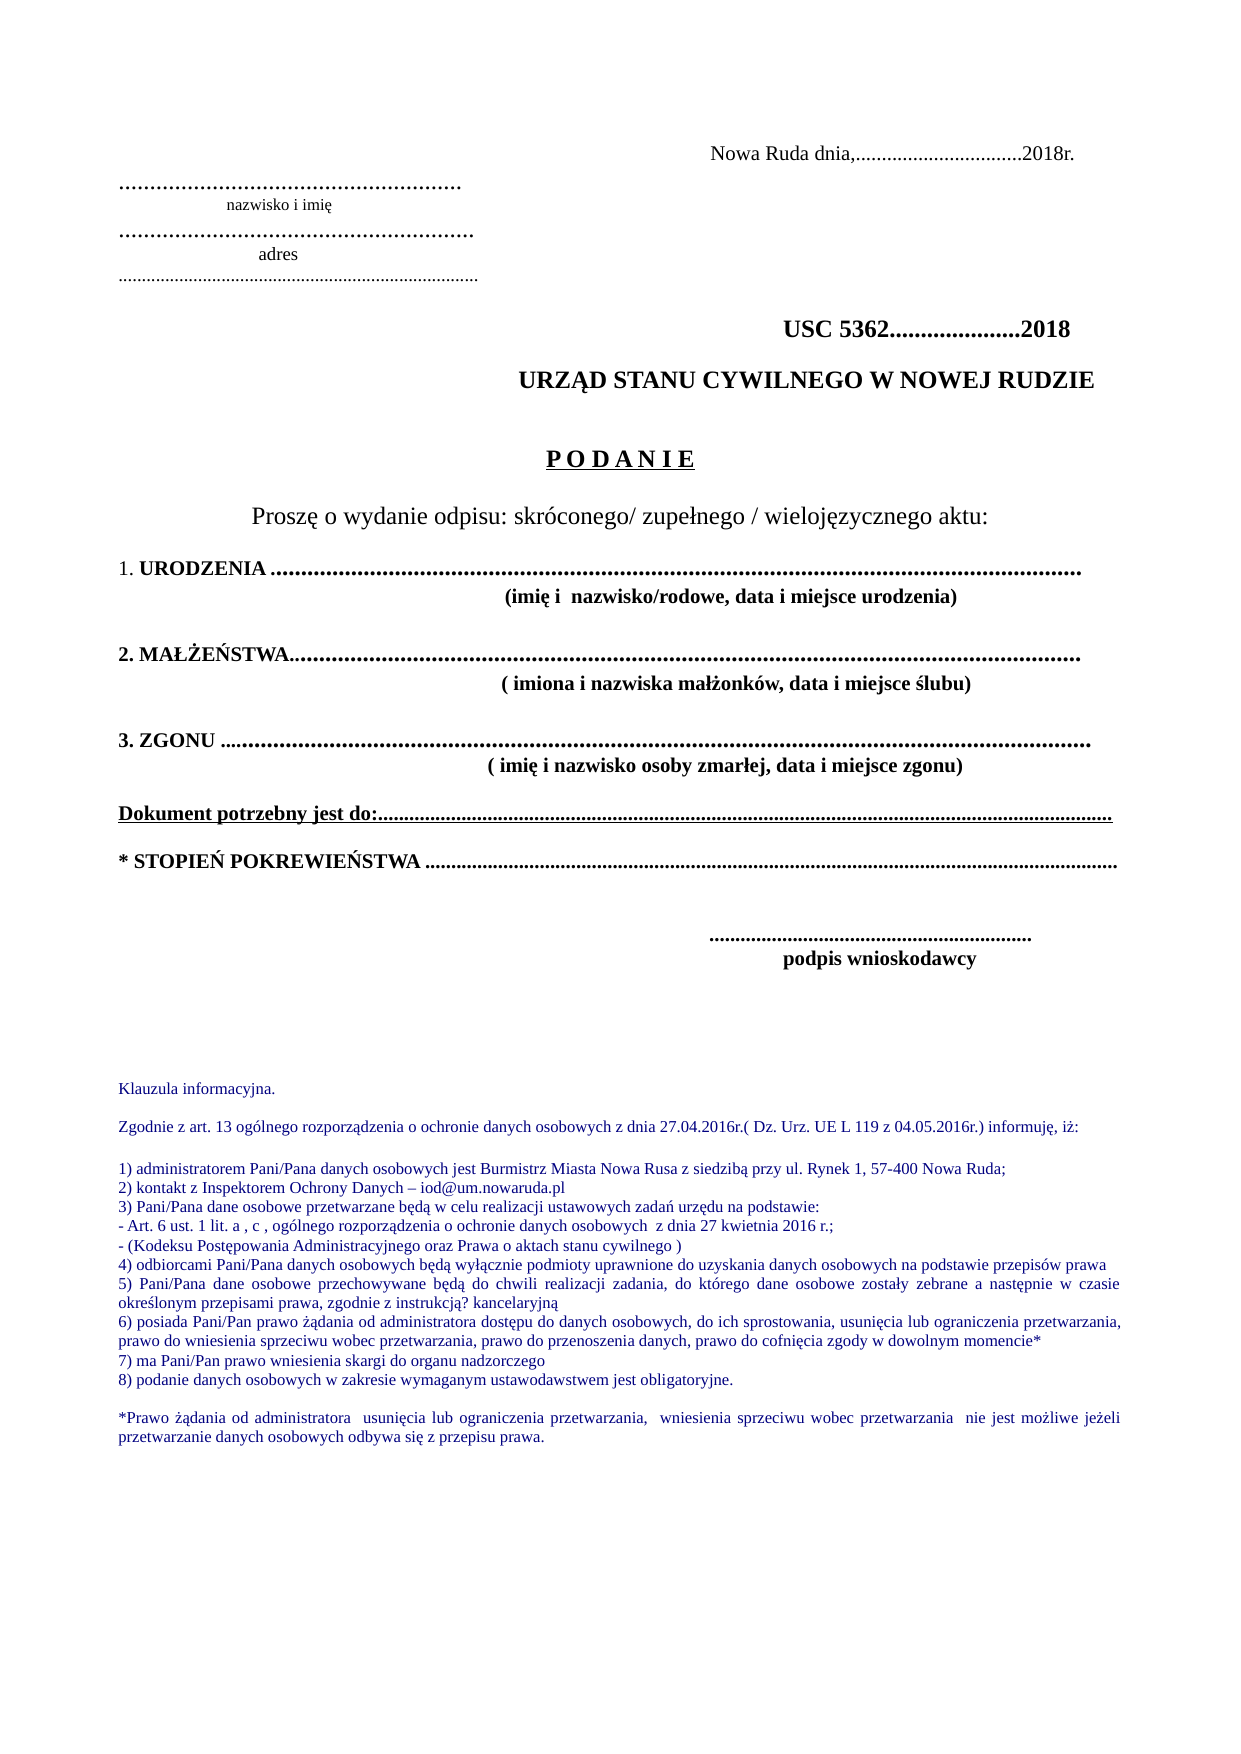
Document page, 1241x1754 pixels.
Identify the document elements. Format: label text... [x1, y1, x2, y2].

text - (Kodeksu Postępowania Administracyjnego oraz Prawa o aktach stanu cywilnego ) [118, 1235, 1122, 1254]
text Zgodnie z art. 13 ogólnego rozporządzenia o ochronie danych osobowych z dnia 27.04.2016r.( Dz. Urz. UE L 119 z 04.05.2016r.) informuję, iż: [118, 1117, 1122, 1136]
text P O D A N I E [118, 444, 1122, 473]
text adres [118, 243, 1122, 264]
text 1. URODZENIA .................................................................................................................................. [118, 552, 1122, 581]
text USC 5362.....................2018 [118, 314, 1122, 343]
text Nowa Ruda dnia,................................2018r. [118, 137, 1122, 166]
text 3) Pani/Pana dane osobowe przetwarzane będą w celu realizacji ustawowych zadań urzędu na podstawie: [118, 1197, 1122, 1216]
text 4) odbiorcami Pani/Pana danych osobowych będą wyłącznie podmioty uprawnione do uzyskania danych osobowych na podstawie przepisów prawa [118, 1254, 1122, 1274]
text 8) podanie danych osobowych w zakresie wymaganym ustawodawstwem jest obligatoryjne. [118, 1369, 1122, 1389]
text - Art. 6 ust. 1 lit. a , c , ogólnego rozporządzenia o ochronie danych osobowych z dnia 27 kwietnia 2016 r.; [118, 1216, 1122, 1235]
text ( imiona i nazwiska małżonków, data i miejsce ślubu) [118, 667, 1122, 696]
text URZĄD STANU CYWILNEGO W NOWEJ RUDZIE [118, 365, 1122, 394]
text 3. ZGONU ............................................................................................................................................ [118, 724, 1122, 753]
text (imię i nazwisko/rodowe, data i miejsce urodzenia) [118, 581, 1122, 609]
text 2. MAŁŻEŃSTWA............................................................................................................................... [118, 638, 1122, 667]
text ......................................................... [118, 214, 1122, 243]
text ( imię i nazwisko osoby zmarłej, data i miejsce zgonu) [118, 753, 1122, 777]
text podpis wnioskodawcy [118, 946, 1122, 969]
text 2) kontakt z Inspektorem Ochrony Danych – iod@um.nowaruda.pl [118, 1178, 1122, 1197]
text 7) ma Pani/Pan prawo wniesienia skargi do organu nadzorczego [118, 1350, 1122, 1369]
text nazwisko i imię [118, 195, 1122, 214]
text .............................................................. [118, 921, 1122, 946]
text ............................................................................. [118, 264, 1122, 286]
text * STOPIEŃ POKREWIEŃSTWA ..................................................................................................................................... [118, 849, 1122, 873]
text Proszę o wydanie odpisu: skróconego/ zupełnego / wielojęzycznego aktu: [118, 501, 1122, 530]
text 6) posiada Pani/Pan prawo żądania od administratora dostępu do danych osobowych, do ich sprostowania, usunięcia lub ograniczenia przetwarzania, prawo do wniesienia sprzeciwu wobec przetwarzania, prawo do przenoszenia danych, prawo do cofnięcia zgody w dowolnym momencie* [118, 1312, 1122, 1350]
text Dokument potrzebny jest do:............................................................................................................................................. [118, 801, 1122, 825]
text 5) Pani/Pana dane osobowe przechowywane będą do chwili realizacji zadania, do którego dane osobowe zostały zebrane a następnie w czasie określonym przepisami prawa, zgodnie z instrukcją? kancelaryjną [118, 1274, 1122, 1312]
text ....................................................... [118, 166, 1122, 195]
text *Prawo żądania od administratora usunięcia lub ograniczenia przetwarzania, wniesienia sprzeciwu wobec przetwarzania nie jest możliwe jeżeli przetwarzanie danych osobowych odbywa się z przepisu prawa. [118, 1408, 1122, 1446]
text Klauzula informacyjna. [118, 1078, 1122, 1098]
text 1) administratorem Pani/Pana danych osobowych jest Burmistrz Miasta Nowa Rusa z siedzibą przy ul. Rynek 1, 57-400 Nowa Ruda; [118, 1159, 1122, 1178]
